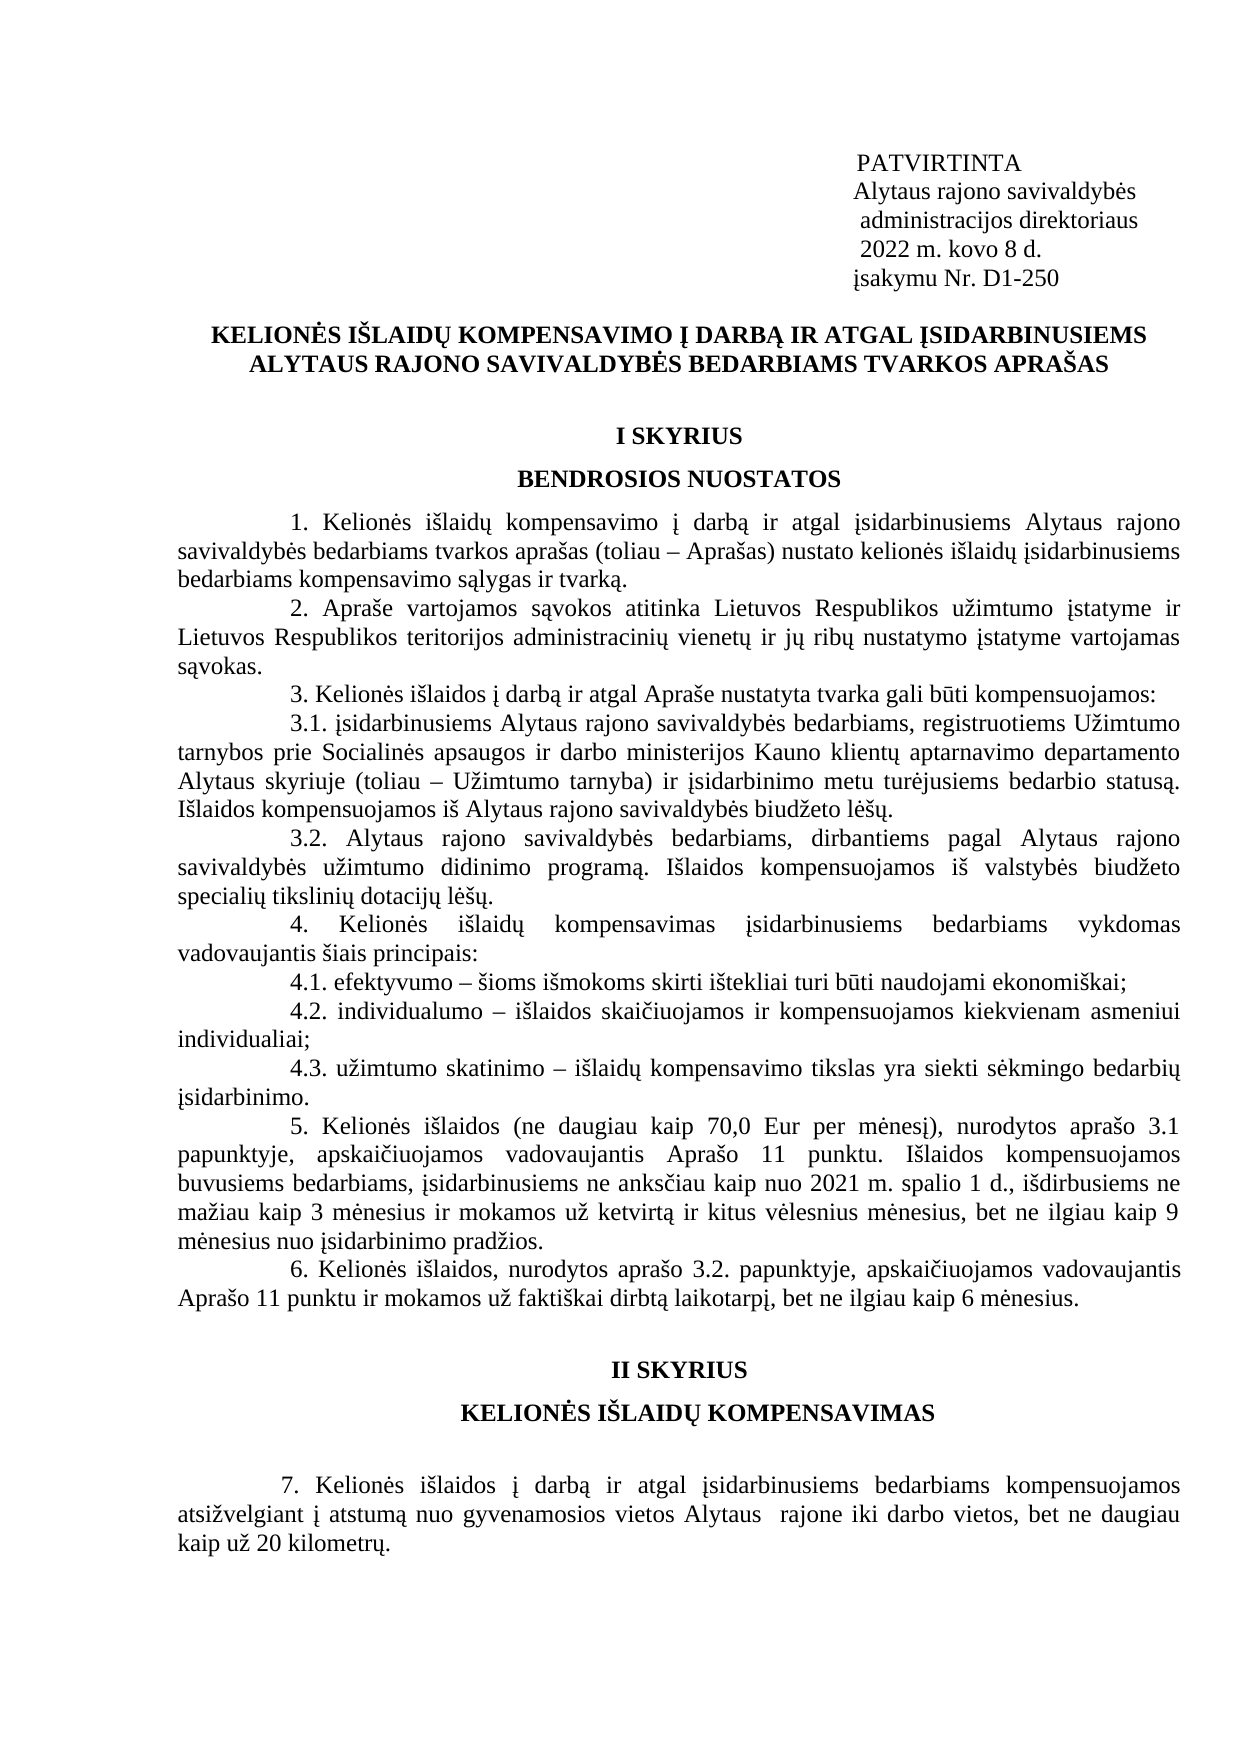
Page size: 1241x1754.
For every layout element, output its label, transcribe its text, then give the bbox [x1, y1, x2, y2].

text 3.2. Alytaus rajono savivaldybės bedarbiams, dirbantiems pagal Alytaus rajono savivaldybės užimtumo didinimo programą. Išlaidos kompensuojamos iš valstybės biudžeto specialių tikslinių dotacijų lėšų. [177, 823, 1181, 909]
text 5. Kelionės išlaidos (ne daugiau kaip 70,0 Eur per mėnesį), nurodytos aprašo 3.1 papunktyje, apskaičiuojamos vadovaujantis Aprašo 11 punktu. Išlaidos kompensuojamos buvusiems bedarbiams, įsidarbinusiems ne anksčiau kaip nuo 2021 m. spalio 1 d., išdirbusiems ne mažiau kaip 3 mėnesius ir mokamos už ketvirtą ir kitus vėlesnius mėnesius, bet ne ilgiau kaip 9 mėnesius nuo įsidarbinimo pradžios. [177, 1111, 1181, 1254]
text PATVIRTINTA [177, 148, 1181, 176]
text BENDROSIOS NUOSTATOS [177, 464, 1181, 493]
text 4.1. efektyvumo – šioms išmokoms skirti ištekliai turi būti naudojami ekonomiškai; [177, 967, 1181, 996]
text KELIONĖS IŠLAIDŲ KOMPENSAVIMO Į DARBĄ IR ATGAL ĮSIDARBINUSIEMS ALYTAUS RAJONO SAVIVALDYBĖS BEDARBIAMS TVARKOS APRAŠAS [177, 320, 1181, 378]
text 4. Kelionės išlaidų kompensavimas įsidarbinusiems bedarbiams vykdomas vadovaujantis šiais principais: [177, 909, 1181, 967]
text 2022 m. kovo 8 d. [582, 234, 1181, 263]
text 3. Kelionės išlaidos į darbą ir atgal Apraše nustatyta tvarka gali būti kompensuojamos: [177, 679, 1181, 708]
text II SKYRIUS [177, 1355, 1181, 1384]
text 1. Kelionės išlaidų kompensavimo į darbą ir atgal įsidarbinusiems Alytaus rajono savivaldybės bedarbiams tvarkos aprašas (toliau – Aprašas) nustato kelionės išlaidų įsidarbinusiems bedarbiams kompensavimo sąlygas ir tvarką. [177, 507, 1181, 593]
text 4.3. užimtumo skatinimo – išlaidų kompensavimo tikslas yra siekti sėkmingo bedarbių įsidarbinimo. [177, 1053, 1181, 1111]
text įsakymu Nr. D1-250 [717, 263, 1181, 291]
text 4.2. individualumo – išlaidos skaičiuojamos ir kompensuojamos kiekvienam asmeniui individualiai; [177, 996, 1181, 1053]
text 2. Apraše vartojamos sąvokos atitinka Lietuvos Respublikos užimtumo įstatyme ir Lietuvos Respublikos teritorijos administracinių vienetų ir jų ribų nustatymo įstatyme vartojamas sąvokas. [177, 593, 1181, 679]
text Alytaus rajono savivaldybės [717, 176, 1181, 205]
text administracijos direktoriaus [582, 205, 1181, 234]
text 3.1. įsidarbinusiems Alytaus rajono savivaldybės bedarbiams, registruotiems Užimtumo tarnybos prie Socialinės apsaugos ir darbo ministerijos Kauno klientų aptarnavimo departamento Alytaus skyriuje (toliau – Užimtumo tarnyba) ir įsidarbinimo metu turėjusiems bedarbio statusą. Išlaidos kompensuojamos iš Alytaus rajono savivaldybės biudžeto lėšų. [177, 708, 1181, 823]
text 6. Kelionės išlaidos, nurodytos aprašo 3.2. papunktyje, apskaičiuojamos vadovaujantis Aprašo 11 punktu ir mokamos už faktiškai dirbtą laikotarpį, bet ne ilgiau kaip 6 mėnesius. [177, 1254, 1181, 1312]
text KELIONĖS IŠLAIDŲ KOMPENSAVIMAS [214, 1398, 1181, 1427]
text I SKYRIUS [177, 421, 1181, 449]
text 7. Kelionės išlaidos į darbą ir atgal įsidarbinusiems bedarbiams kompensuojamos atsižvelgiant į atstumą nuo gyvenamosios vietos Alytaus rajone iki darbo vietos, bet ne daugiau kaip už 20 kilometrų. [177, 1470, 1181, 1556]
